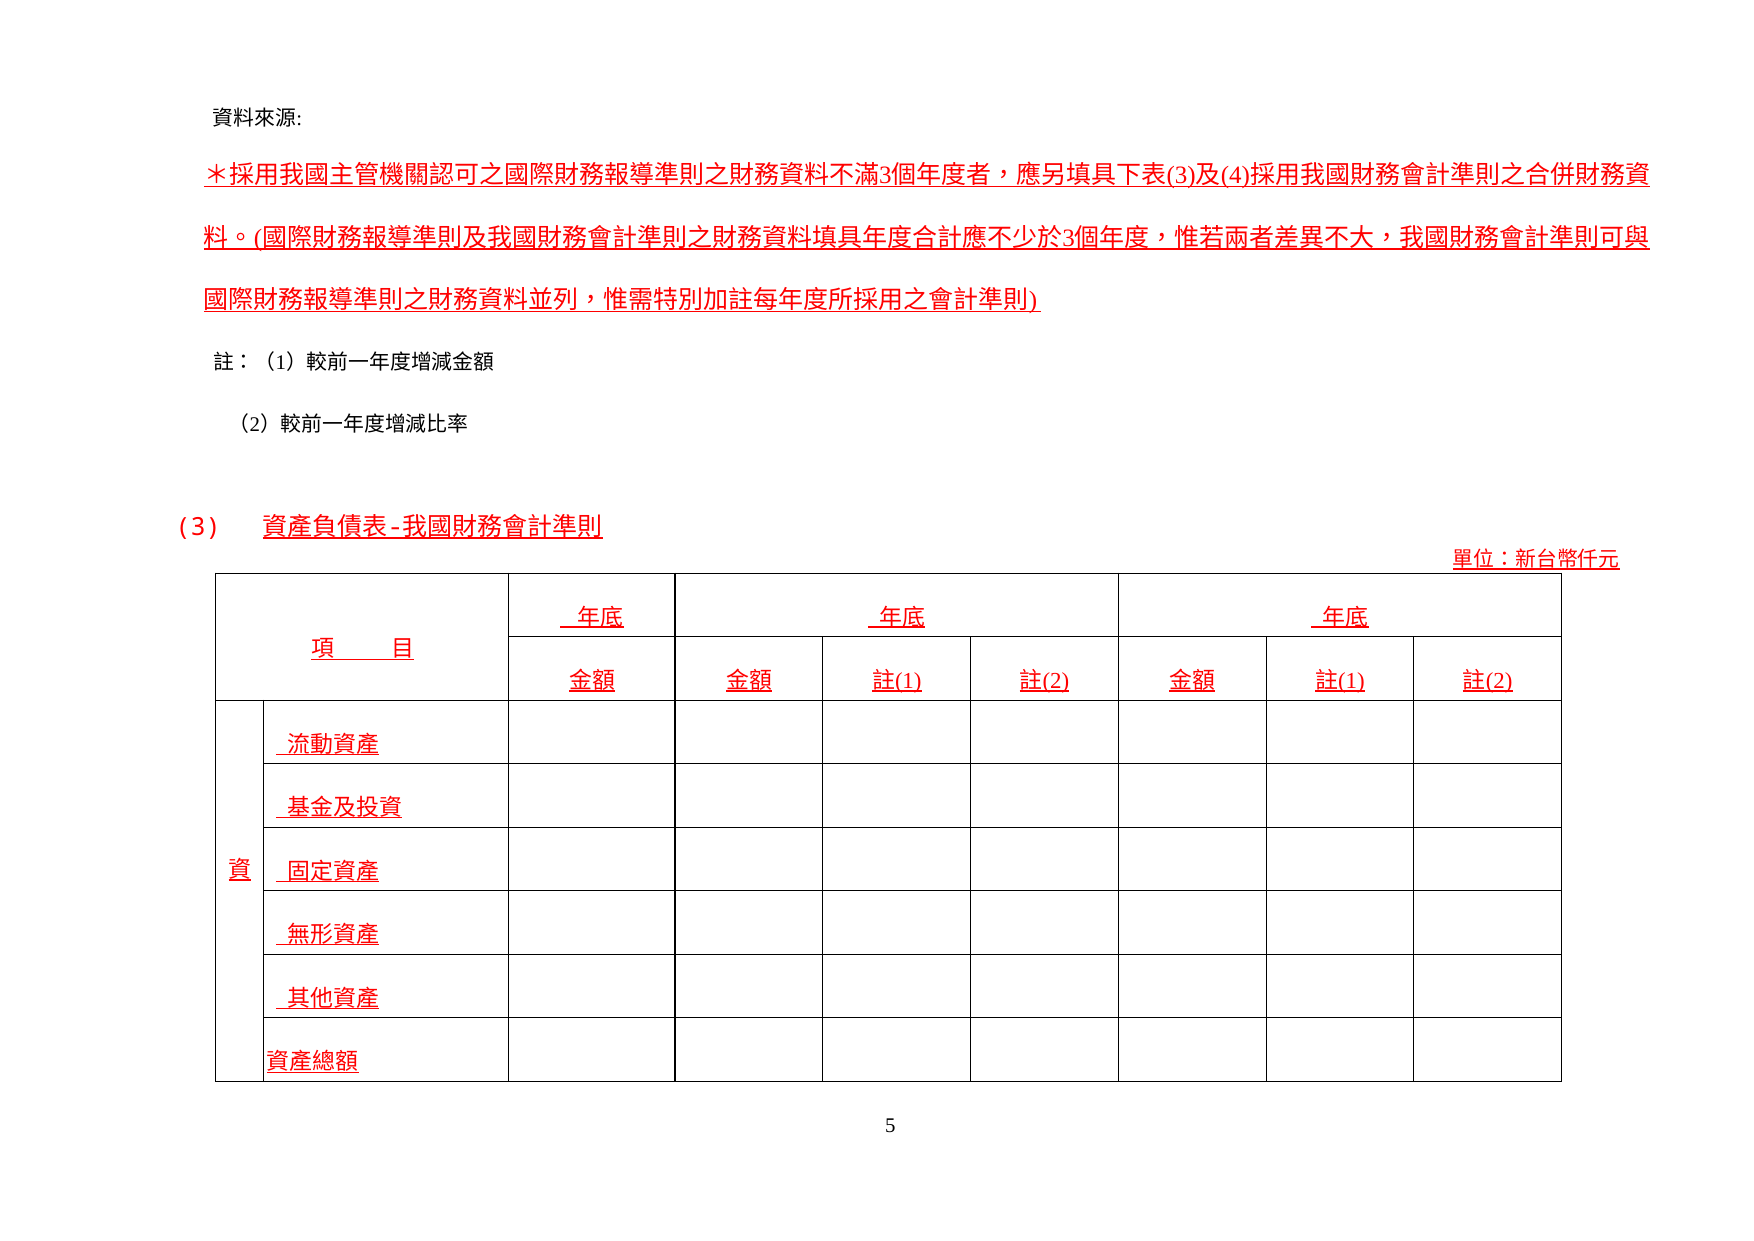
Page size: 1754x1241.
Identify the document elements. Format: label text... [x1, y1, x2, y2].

table_cell [1414, 701, 1561, 763]
table_cell [676, 764, 822, 827]
table_cell [509, 955, 674, 1017]
table_cell [823, 1018, 970, 1081]
table_cell [823, 828, 970, 890]
table_cell 金額 [509, 637, 674, 699]
table_cell [971, 891, 1118, 954]
table_header 年底 [676, 574, 1118, 636]
table_header 年底 [509, 574, 674, 636]
table_cell [1119, 764, 1266, 827]
table_cell [823, 701, 970, 763]
table_cell [1267, 1018, 1413, 1081]
table_cell [509, 828, 674, 890]
table_cell [676, 828, 822, 890]
table_cell [676, 891, 822, 954]
text ＊採用我國主管機關認可之國際財務報導準則之財務資料不滿3個年度者，應另填具下表(3)及(4)採用我國財務會計準則之合併財務資料。(國際財務報導準則及我國財務會計準則之財務資料填具年度合計應不少於3個年度，惟若兩者差異不大，我國財務會計準則可與國際財務報導準則之財務資料並列，惟需特別加註每年度所採用之會計準則) [204, 131, 1671, 318]
table_cell 資 [216, 701, 263, 1081]
table_cell [1414, 955, 1561, 1017]
table_cell [1267, 828, 1413, 890]
table_cell [1414, 1018, 1561, 1081]
table_cell [1119, 891, 1266, 954]
table_cell [1267, 764, 1413, 827]
table_cell 固定資產 [264, 828, 508, 890]
text 資料來源: [213, 101, 1671, 131]
table_cell [823, 955, 970, 1017]
table_cell 註(1) [1267, 637, 1413, 699]
table_cell [823, 764, 970, 827]
table_cell [509, 764, 674, 827]
table_cell [823, 891, 970, 954]
table_cell 流動資產 [264, 701, 508, 763]
table_cell [509, 701, 674, 763]
table_cell [971, 701, 1118, 763]
table_cell [1119, 828, 1266, 890]
table_cell [1267, 955, 1413, 1017]
table_cell [1267, 891, 1413, 954]
table_cell [1414, 828, 1561, 890]
text （2）較前一年度增減比率 [213, 381, 1671, 443]
table_cell 註(2) [1414, 637, 1561, 699]
table_cell [1119, 955, 1266, 1017]
table_cell 註(2) [971, 637, 1118, 699]
table_cell 無形資產 [264, 891, 508, 954]
table_cell [971, 955, 1118, 1017]
table_header 年底 [1119, 574, 1561, 636]
text 註：（1）較前一年度增減金額 [213, 318, 1671, 381]
table_cell [509, 1018, 674, 1081]
table_header 項 目 [216, 574, 508, 699]
table_cell 資產總額 [264, 1018, 508, 1081]
table_cell [1267, 701, 1413, 763]
table_cell [1414, 891, 1561, 954]
table_cell 基金及投資 [264, 764, 508, 827]
table_cell [971, 828, 1118, 890]
table_cell [1119, 701, 1266, 763]
table_cell [971, 764, 1118, 827]
table_cell 註(1) [823, 637, 970, 699]
table_cell 其他資產 [264, 955, 508, 1017]
table_cell [676, 1018, 822, 1081]
table_cell [676, 701, 822, 763]
table_cell 金額 [676, 637, 822, 699]
table_cell [1414, 764, 1561, 827]
table_cell [509, 891, 674, 954]
list 資產負債表-我國財務會計準則 [175, 506, 1671, 542]
table_cell 金額 [1119, 637, 1266, 699]
table_cell [971, 1018, 1118, 1081]
table_cell [676, 955, 822, 1017]
table_cell [1119, 1018, 1266, 1081]
text 單位：新台幣仟元 [100, 542, 1619, 572]
